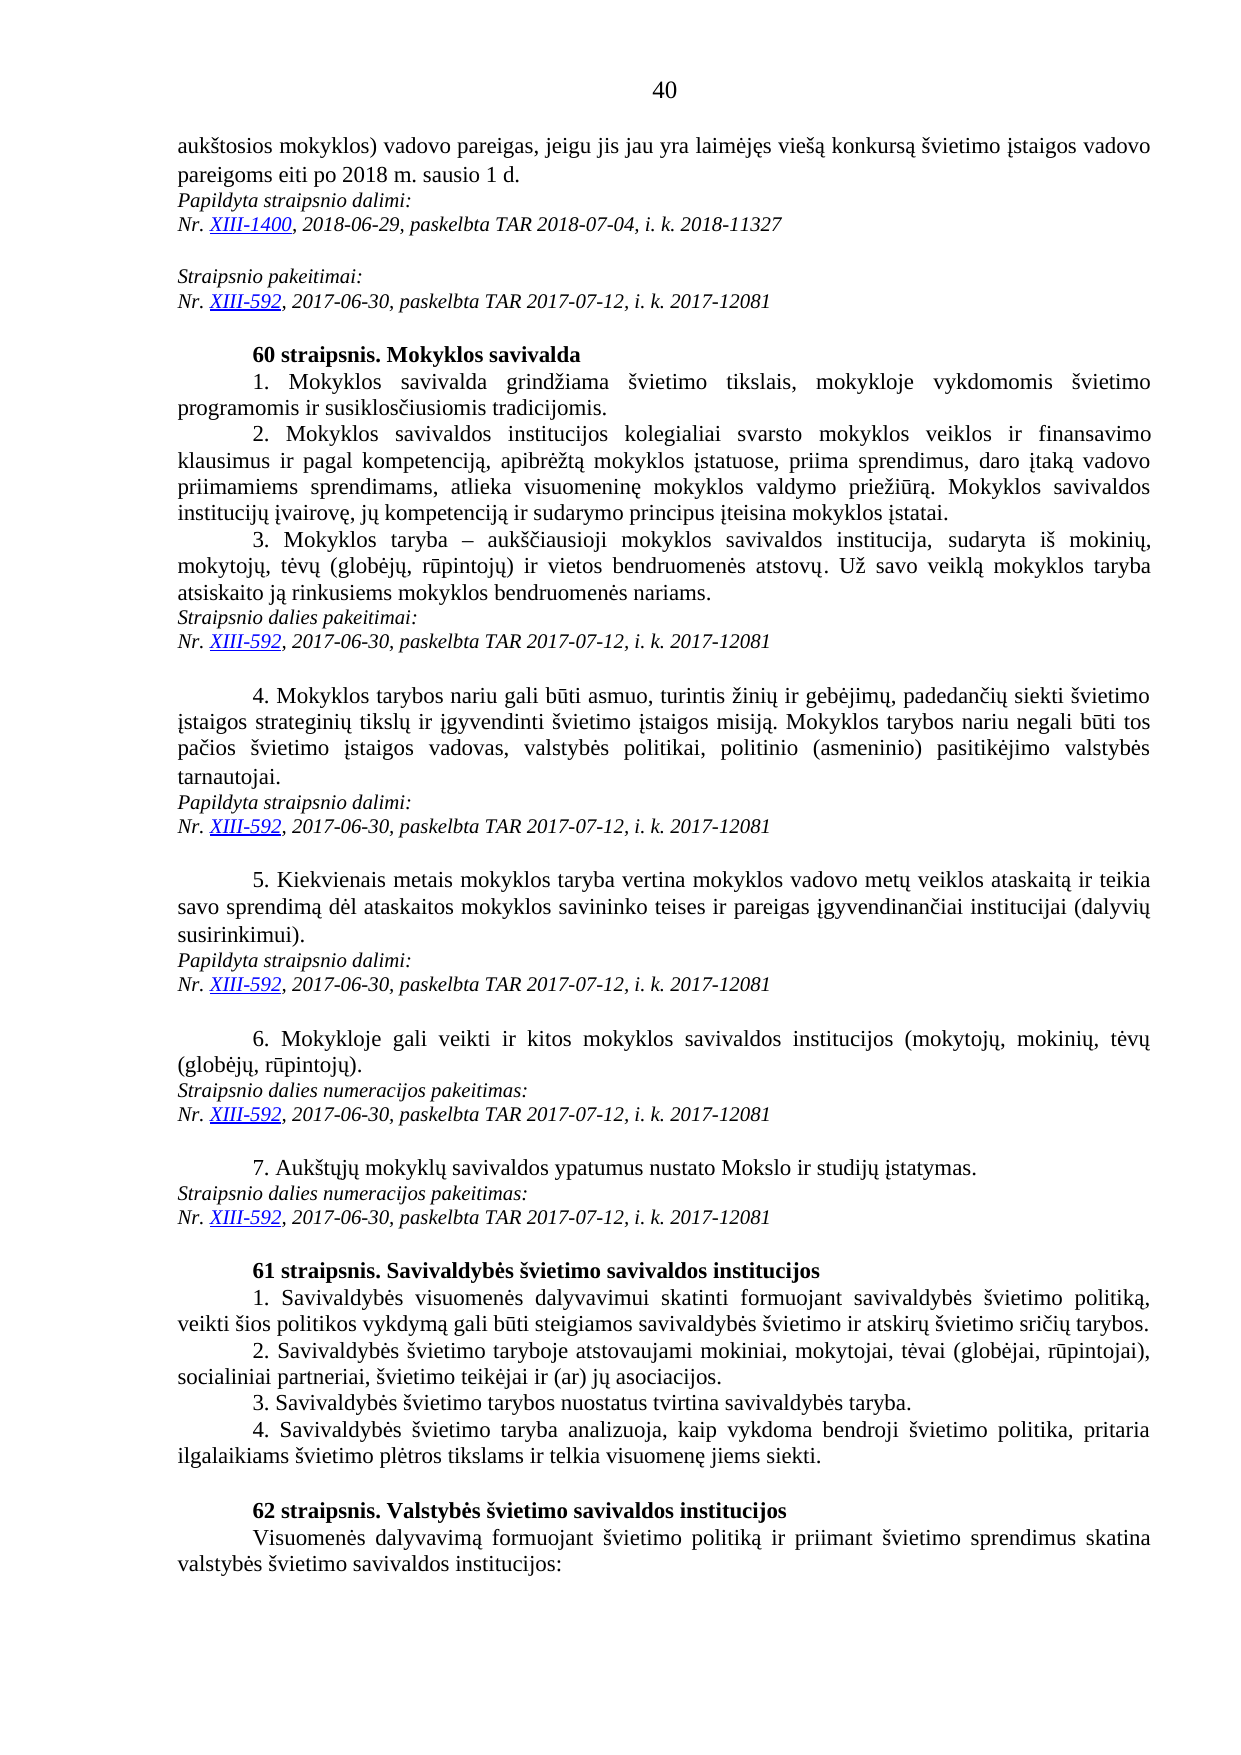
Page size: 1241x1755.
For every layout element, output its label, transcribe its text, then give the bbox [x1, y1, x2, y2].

text Straipsnio dalies numeracijos pakeitimas: [177, 1077, 1152, 1102]
text 2. Savivaldybės švietimo taryboje atstovaujami mokiniai, mokytojai, tėvai (globėjai, rūpintojai), socialiniai partneriai, švietimo teikėjai ir (ar) jų asociacijos. [177, 1337, 1152, 1389]
text aukštosios mokyklos) vadovo pareigas, jeigu jis jau yra laimėjęs viešą konkursą švietimo įstaigos vadovo pareigoms eiti po 2018 m. sausio 1 d. [177, 132, 1152, 188]
text Nr. XIII-1400, 2018-06-29, paskelbta TAR 2018-07-04, i. k. 2018-11327 [177, 212, 1152, 236]
text 60 straipsnis. Mokyklos savivalda [177, 341, 1152, 368]
text 3. Mokyklos taryba – aukščiausioji mokyklos savivaldos institucija, sudaryta iš mokinių, mokytojų, tėvų (globėjų, rūpintojų) ir vietos bendruomenės atstovų. Už savo veiklą mokyklos taryba atsiskaito ją rinkusiems mokyklos bendruomenės nariams. [177, 526, 1152, 605]
text Nr. XIII-592, 2017-06-30, paskelbta TAR 2017-07-12, i. k. 2017-12081 [177, 972, 1152, 996]
text Straipsnio dalies numeracijos pakeitimas: [177, 1181, 1152, 1205]
text 7. Aukštųjų mokyklų savivaldos ypatumus nustato Mokslo ir studijų įstatymas. [177, 1154, 1152, 1181]
text Papildyta straipsnio dalimi: [177, 188, 1152, 212]
text Nr. XIII-592, 2017-06-30, paskelbta TAR 2017-07-12, i. k. 2017-12081 [177, 814, 1152, 838]
text Straipsnio pakeitimai: [177, 264, 1152, 288]
text 3. Savivaldybės švietimo tarybos nuostatus tvirtina savivaldybės taryba. [177, 1389, 1152, 1416]
text Nr. XIII-592, 2017-06-30, paskelbta TAR 2017-07-12, i. k. 2017-12081 [177, 1102, 1152, 1126]
text Papildyta straipsnio dalimi: [177, 948, 1152, 972]
text 1. Savivaldybės visuomenės dalyvavimui skatinti formuojant savivaldybės švietimo politiką, veikti šios politikos vykdymą gali būti steigiamos savivaldybės švietimo ir atskirų švietimo sričių tarybos. [177, 1284, 1152, 1337]
text Nr. XIII-592, 2017-06-30, paskelbta TAR 2017-07-12, i. k. 2017-12081 [177, 629, 1152, 653]
text Nr. XIII-592, 2017-06-30, paskelbta TAR 2017-07-12, i. k. 2017-12081 [177, 288, 1152, 313]
text 4. Savivaldybės švietimo taryba analizuoja, kaip vykdoma bendroji švietimo politika, pritaria ilgalaikiams švietimo plėtros tikslams ir telkia visuomenę jiems siekti. [177, 1416, 1152, 1468]
text Visuomenės dalyvavimą formuojant švietimo politiką ir priimant švietimo sprendimus skatina valstybės švietimo savivaldos institucijos: [177, 1523, 1152, 1576]
text 5. Kiekvienais metais mokyklos taryba vertina mokyklos vadovo metų veiklos ataskaitą ir teikia savo sprendimą dėl ataskaitos mokyklos savininko teises ir pareigas įgyvendinančiai institucijai (dalyvių susirinkimui). [177, 866, 1152, 948]
text Papildyta straipsnio dalimi: [177, 789, 1152, 814]
text 4. Mokyklos tarybos nariu gali būti asmuo, turintis žinių ir gebėjimų, padedančių siekti švietimo įstaigos strateginių tikslų ir įgyvendinti švietimo įstaigos misiją. Mokyklos tarybos nariu negali būti tos pačios švietimo įstaigos vadovas, valstybės politikai, politinio (asmeninio) pasitikėjimo valstybės tarnautojai. [177, 682, 1152, 789]
text 61 straipsnis. Savivaldybės švietimo savivaldos institucijos [177, 1258, 1152, 1284]
text 2. Mokyklos savivaldos institucijos kolegialiai svarsto mokyklos veiklos ir finansavimo klausimus ir pagal kompetenciją, apibrėžtą mokyklos įstatuose, priima sprendimus, daro įtaką vadovo priimamiems sprendimams, atlieka visuomeninę mokyklos valdymo priežiūrą. Mokyklos savivaldos institucijų įvairovę, jų kompetenciją ir sudarymo principus įteisina mokyklos įstatai. [177, 420, 1152, 526]
text 1. Mokyklos savivalda grindžiama švietimo tikslais, mokykloje vykdomomis švietimo programomis ir susiklosčiusiomis tradicijomis. [177, 368, 1152, 420]
text 62 straipsnis. Valstybės švietimo savivaldos institucijos [177, 1497, 1152, 1523]
text Straipsnio dalies pakeitimai: [177, 605, 1152, 629]
text 6. Mokykloje gali veikti ir kitos mokyklos savivaldos institucijos (mokytojų, mokinių, tėvų (globėjų, rūpintojų). [177, 1025, 1152, 1077]
text Nr. XIII-592, 2017-06-30, paskelbta TAR 2017-07-12, i. k. 2017-12081 [177, 1205, 1152, 1229]
